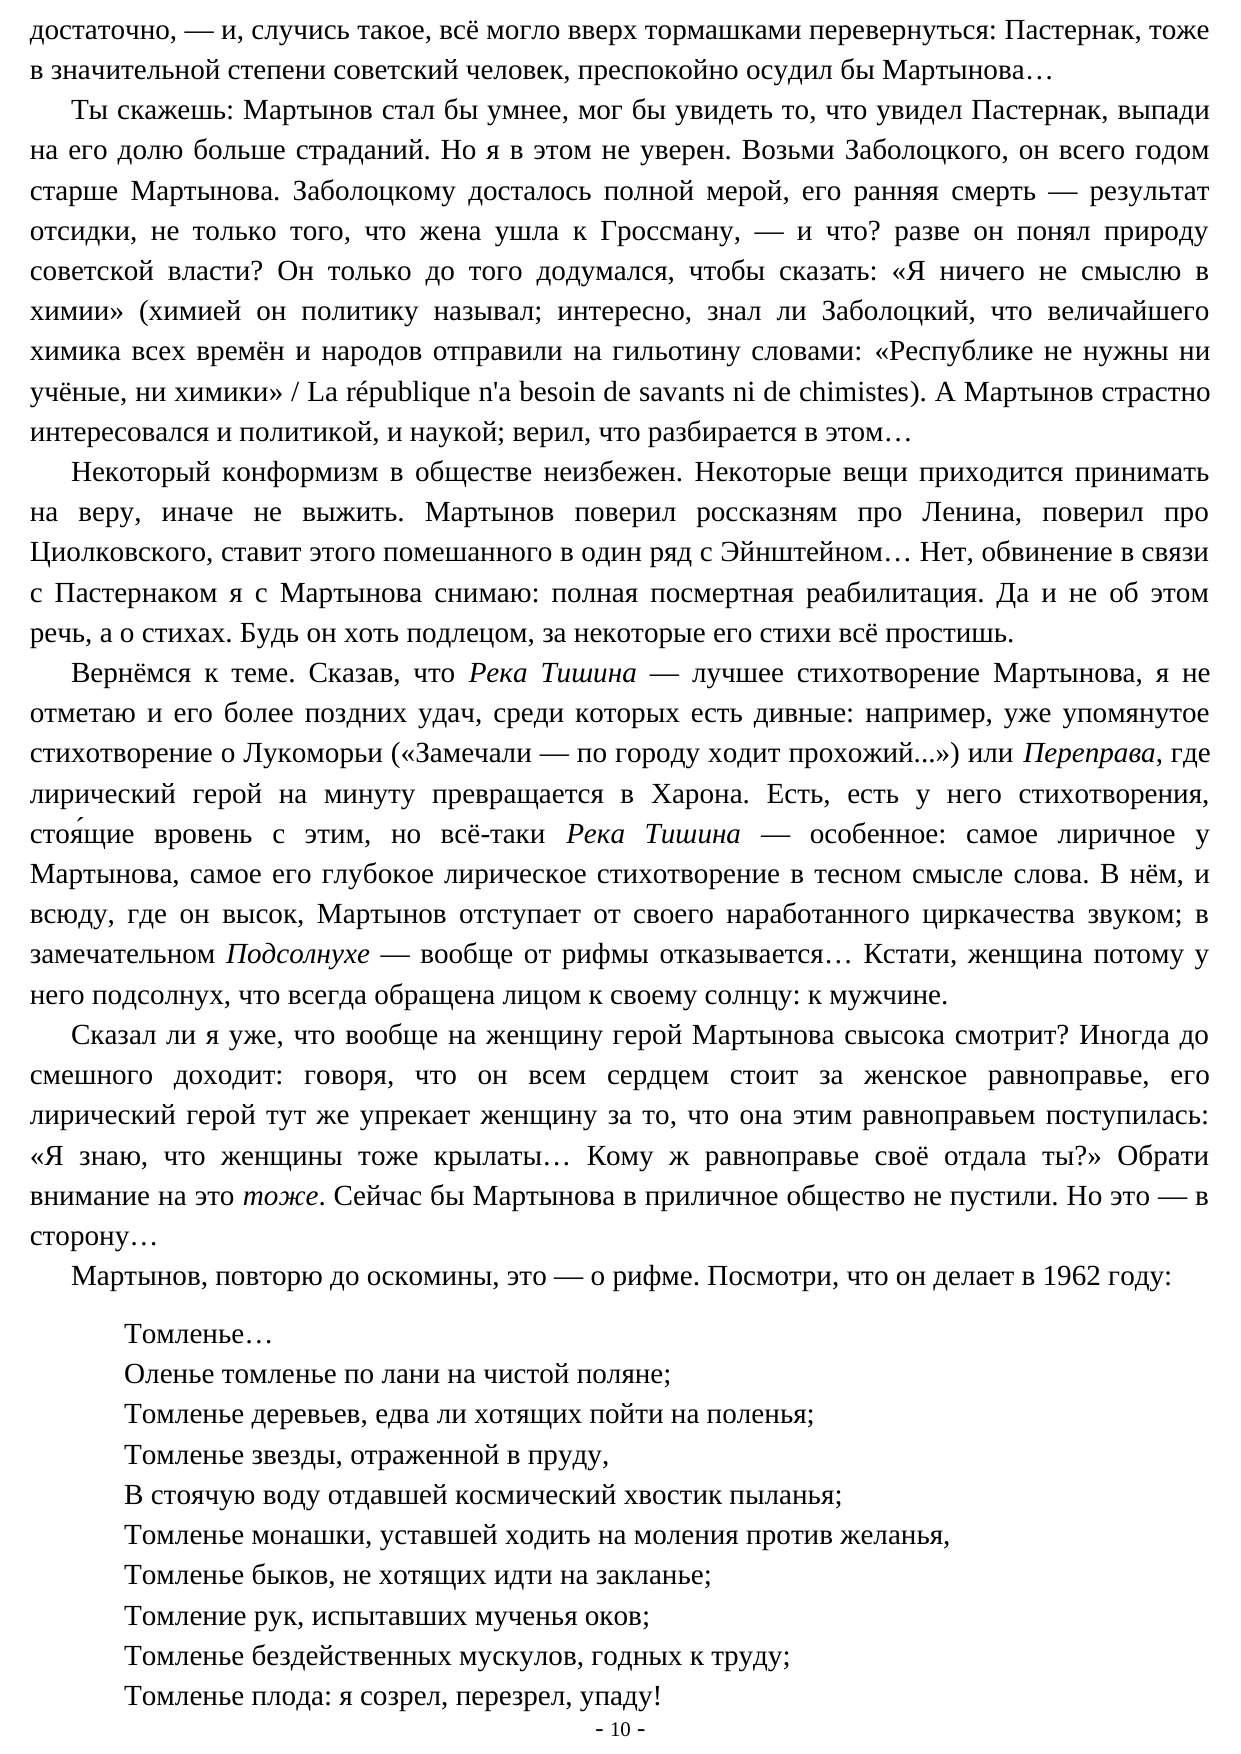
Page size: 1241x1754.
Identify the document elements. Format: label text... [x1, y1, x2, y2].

text Ты скажешь: Мартынов стал бы умнее, мог бы увидеть то, что увидел Пастернак, выпади на его долю больше страданий. Но я в этом не уверен. Возьми Заболоцкого, он всего годом старше Мартынова. Заболоцкому досталось полной мерой, его ранняя смерть — результат отсидки, не только того, что жена ушла к Гроссману, — и что? разве он понял природу советской власти? Он только до того додумался, чтобы сказать: «Я ничего не смыслю в химии» (химией он политику называл; интересно, знал ли Заболоцкий, что величайшего химика всех времён и народов отправили на гильотину словами: «Республике не нужны ни учёные, ни химики» / La république n'a besoin de savants ni de chimistes). А Мартынов страстно интересовался и политикой, и наукой; верил, что разбирается в этом… [29, 92, 1211, 447]
text Некоторый конформизм в обществе неизбежен. Некоторые вещи приходится принимать на веру, иначе не выжить. Мартынов поверил россказням про Ленина, поверил про Циолковского, ставит этого помешанного в один ряд с Эйнштейном… Нет, обвинение в связи с Пастернаком я с Мартынова снимаю: полная посмертная реабилитация. Да и не об этом речь, а о стихах. Будь он хоть подлецом, за некоторые его стихи всё простишь. [29, 454, 1211, 648]
text Вернёмся к теме. Сказав, что Река Тишина — лучшее стихотворение Мартынова, я не отметаю и его более поздних удач, среди которых есть дивные: например, уже упомянутое стихотворение о Лукоморьи («Замечали — по городу ходит прохожий...») или Переправа, где лирический герой на минуту превращается в Харона. Есть, есть у него стихотворения, стоя́щие вровень с этим, но всё-таки Река Тишина — особенное: самое лиричное у Мартынова, самое его глубокое лирическое стихотворение в тесном смысле слова. В нём, и всюду, где он высок, Мартынов отступает от своего наработанного циркачества звуком; в замечательном Подсолнухе — вообще от рифмы отказывается… Кстати, женщина потому у него подсолнух, что всегда обращена лицом к своему солнцу: к мужчине. [29, 655, 1211, 1010]
text Сказал ли я уже, что вообще на женщину герой Мартынова свысока смотрит? Иногда до смешного доходит: говоря, что он всем сердцем стоит за женское равноправье, его лирический герой тут же упрекает женщину за то, что она этим равноправьем поступилась: «Я знаю, что женщины тоже крылаты… Кому ж равноправье своё отдала ты?» Обрати внимание на это тоже. Сейчас бы Мартынова в приличное общество не пустили. Но это — в сторону… [29, 1017, 1211, 1252]
text Мартынов, повторю до оскомины, это — о рифме. Посмотри, что он делает в 1962 году: [29, 1258, 1211, 1292]
text Томленье… Оленье томленье по лани на чистой поляне; Томленье деревьев, едва ли хотящих пойти на поленья; Томленье звезды, отраженной в пруду, В стоячую воду отдавшей космический хвостик пыланья; Томленье монашки, уставшей ходить на моления против желанья, Томленье быков, не хотящих идти на закланье; Томление рук, испытавших мученья оков; Томленье бездейственных мускулов, годных к труду; Томленье плода: я созрел, перезрел, упаду! [124, 1316, 1211, 1712]
text достаточно, — и, случись такое, всё могло вверх тормашками перевернуться: Пастернак, тоже в значительной степени советский человек, преспокойно осудил бы Мартынова… [29, 12, 1211, 86]
